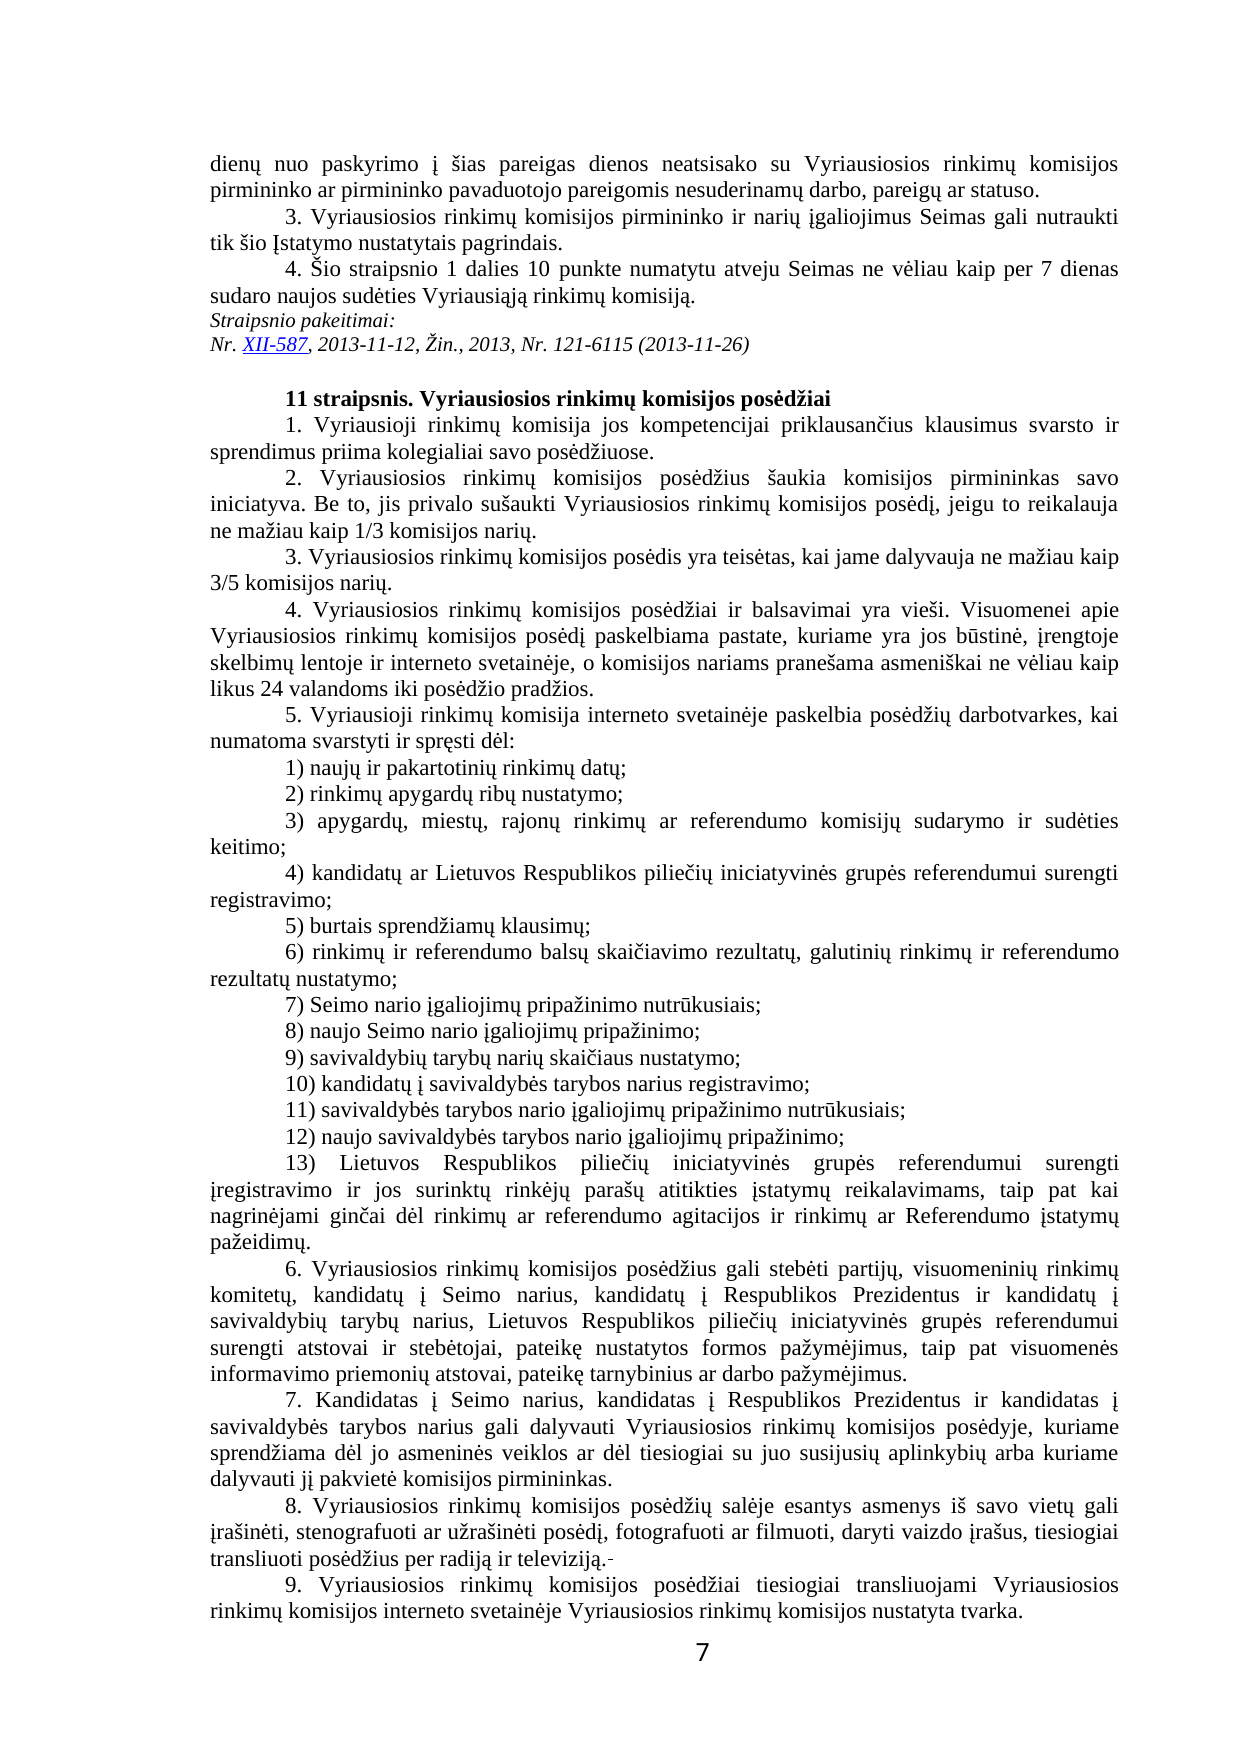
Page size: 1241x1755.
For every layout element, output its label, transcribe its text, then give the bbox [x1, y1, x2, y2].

text 4) kandidatų ar Lietuvos Respublikos piliečių iniciatyvinės grupės referendumui surengti registravimo; [210, 859, 1120, 912]
text 3. Vyriausiosios rinkimų komisijos pirmininko ir narių įgaliojimus Seimas gali nutraukti tik šio Įstatymo nustatytais pagrindais. [210, 203, 1120, 255]
text 11 straipsnis. Vyriausiosios rinkimų komisijos posėdžiai [210, 385, 1120, 411]
text 8. Vyriausiosios rinkimų komisijos posėdžių salėje esantys asmenys iš savo vietų gali įrašinėti, stenografuoti ar užrašinėti posėdį, fotografuoti ar filmuoti, daryti vaizdo įrašus, tiesiogiai transliuoti posėdžius per radiją ir televiziją. [210, 1492, 1120, 1571]
text 6. Vyriausiosios rinkimų komisijos posėdžius gali stebėti partijų, visuomeninių rinkimų komitetų, kandidatų į Seimo narius, kandidatų į Respublikos Prezidentus ir kandidatų į savivaldybių tarybų narius, Lietuvos Respublikos piliečių iniciatyvinės grupės referendumui surengti atstovai ir stebėtojai, pateikę nustatytos formos pažymėjimus, taip pat visuomenės informavimo priemonių atstovai, pateikę tarnybinius ar darbo pažymėjimus. [210, 1255, 1120, 1386]
text 5. Vyriausioji rinkimų komisija interneto svetainėje paskelbia posėdžių darbotvarkes, kai numatoma svarstyti ir spręsti dėl: [210, 701, 1120, 754]
text 2. Vyriausiosios rinkimų komisijos posėdžius šaukia komisijos pirmininkas savo iniciatyva. Be to, jis privalo sušaukti Vyriausiosios rinkimų komisijos posėdį, jeigu to reikalauja ne mažiau kaip 1/3 komisijos narių. [210, 464, 1120, 543]
text 7. Kandidatas į Seimo narius, kandidatas į Respublikos Prezidentus ir kandidatas į savivaldybės tarybos narius gali dalyvauti Vyriausiosios rinkimų komisijos posėdyje, kuriame sprendžiama dėl jo asmeninės veiklos ar dėl tiesiogiai su juo susijusių aplinkybių arba kuriame dalyvauti jį pakvietė komisijos pirmininkas. [210, 1386, 1120, 1492]
text 9. Vyriausiosios rinkimų komisijos posėdžiai tiesiogiai transliuojami Vyriausiosios rinkimų komisijos interneto svetainėje Vyriausiosios rinkimų komisijos nustatyta tvarka. [210, 1571, 1120, 1624]
text 6) rinkimų ir referendumo balsų skaičiavimo rezultatų, galutinių rinkimų ir referendumo rezultatų nustatymo; [210, 938, 1120, 991]
text 1. Vyriausioji rinkimų komisija jos kompetencijai priklausančius klausimus svarsto ir sprendimus priima kolegialiai savo posėdžiuose. [210, 411, 1120, 464]
text 2) rinkimų apygardų ribų nustatymo; [210, 780, 1120, 807]
text 11) savivaldybės tarybos nario įgaliojimų pripažinimo nutrūkusiais; [210, 1097, 1120, 1123]
text 5) burtais sprendžiamų klausimų; [210, 912, 1120, 938]
text 1) naujų ir pakartotinių rinkimų datų; [210, 754, 1120, 780]
text 10) kandidatų į savivaldybės tarybos narius registravimo; [210, 1070, 1120, 1097]
text 13) Lietuvos Respublikos piliečių iniciatyvinės grupės referendumui surengti įregistravimo ir jos surinktų rinkėjų parašų atitikties įstatymų reikalavimams, taip pat kai nagrinėjami ginčai dėl rinkimų ar referendumo agitacijos ir rinkimų ar Referendumo įstatymų pažeidimų. [210, 1149, 1120, 1255]
text 9) savivaldybių tarybų narių skaičiaus nustatymo; [210, 1044, 1120, 1070]
text 12) naujo savivaldybės tarybos nario įgaliojimų pripažinimo; [210, 1123, 1120, 1149]
text Nr. XII-587, 2013-11-12, Žin., 2013, Nr. 121-6115 (2013-11-26) [210, 332, 1120, 356]
text 7) Seimo nario įgaliojimų pripažinimo nutrūkusiais; [210, 991, 1120, 1017]
text 4. Vyriausiosios rinkimų komisijos posėdžiai ir balsavimai yra vieši. Visuomenei apie Vyriausiosios rinkimų komisijos posėdį paskelbiama pastate, kuriame yra jos būstinė, įrengtoje skelbimų lentoje ir interneto svetainėje, o komisijos nariams pranešama asmeniškai ne vėliau kaip likus 24 valandoms iki posėdžio pradžios. [210, 596, 1120, 701]
text 3. Vyriausiosios rinkimų komisijos posėdis yra teisėtas, kai jame dalyvauja ne mažiau kaip 3/5 komisijos narių. [210, 543, 1120, 596]
text dienų nuo paskyrimo į šias pareigas dienos neatsisako su Vyriausiosios rinkimų komisijos pirmininko ar pirmininko pavaduotojo pareigomis nesuderinamų darbo, pareigų ar statuso. [210, 150, 1120, 203]
text 8) naujo Seimo nario įgaliojimų pripažinimo; [210, 1017, 1120, 1044]
text 4. Šio straipsnio 1 dalies 10 punkte numatytu atveju Seimas ne vėliau kaip per 7 dienas sudaro naujos sudėties Vyriausiąją rinkimų komisiją. [210, 255, 1120, 308]
text 3) apygardų, miestų, rajonų rinkimų ar referendumo komisijų sudarymo ir sudėties keitimo; [210, 807, 1120, 859]
text Straipsnio pakeitimai: [210, 308, 1120, 332]
